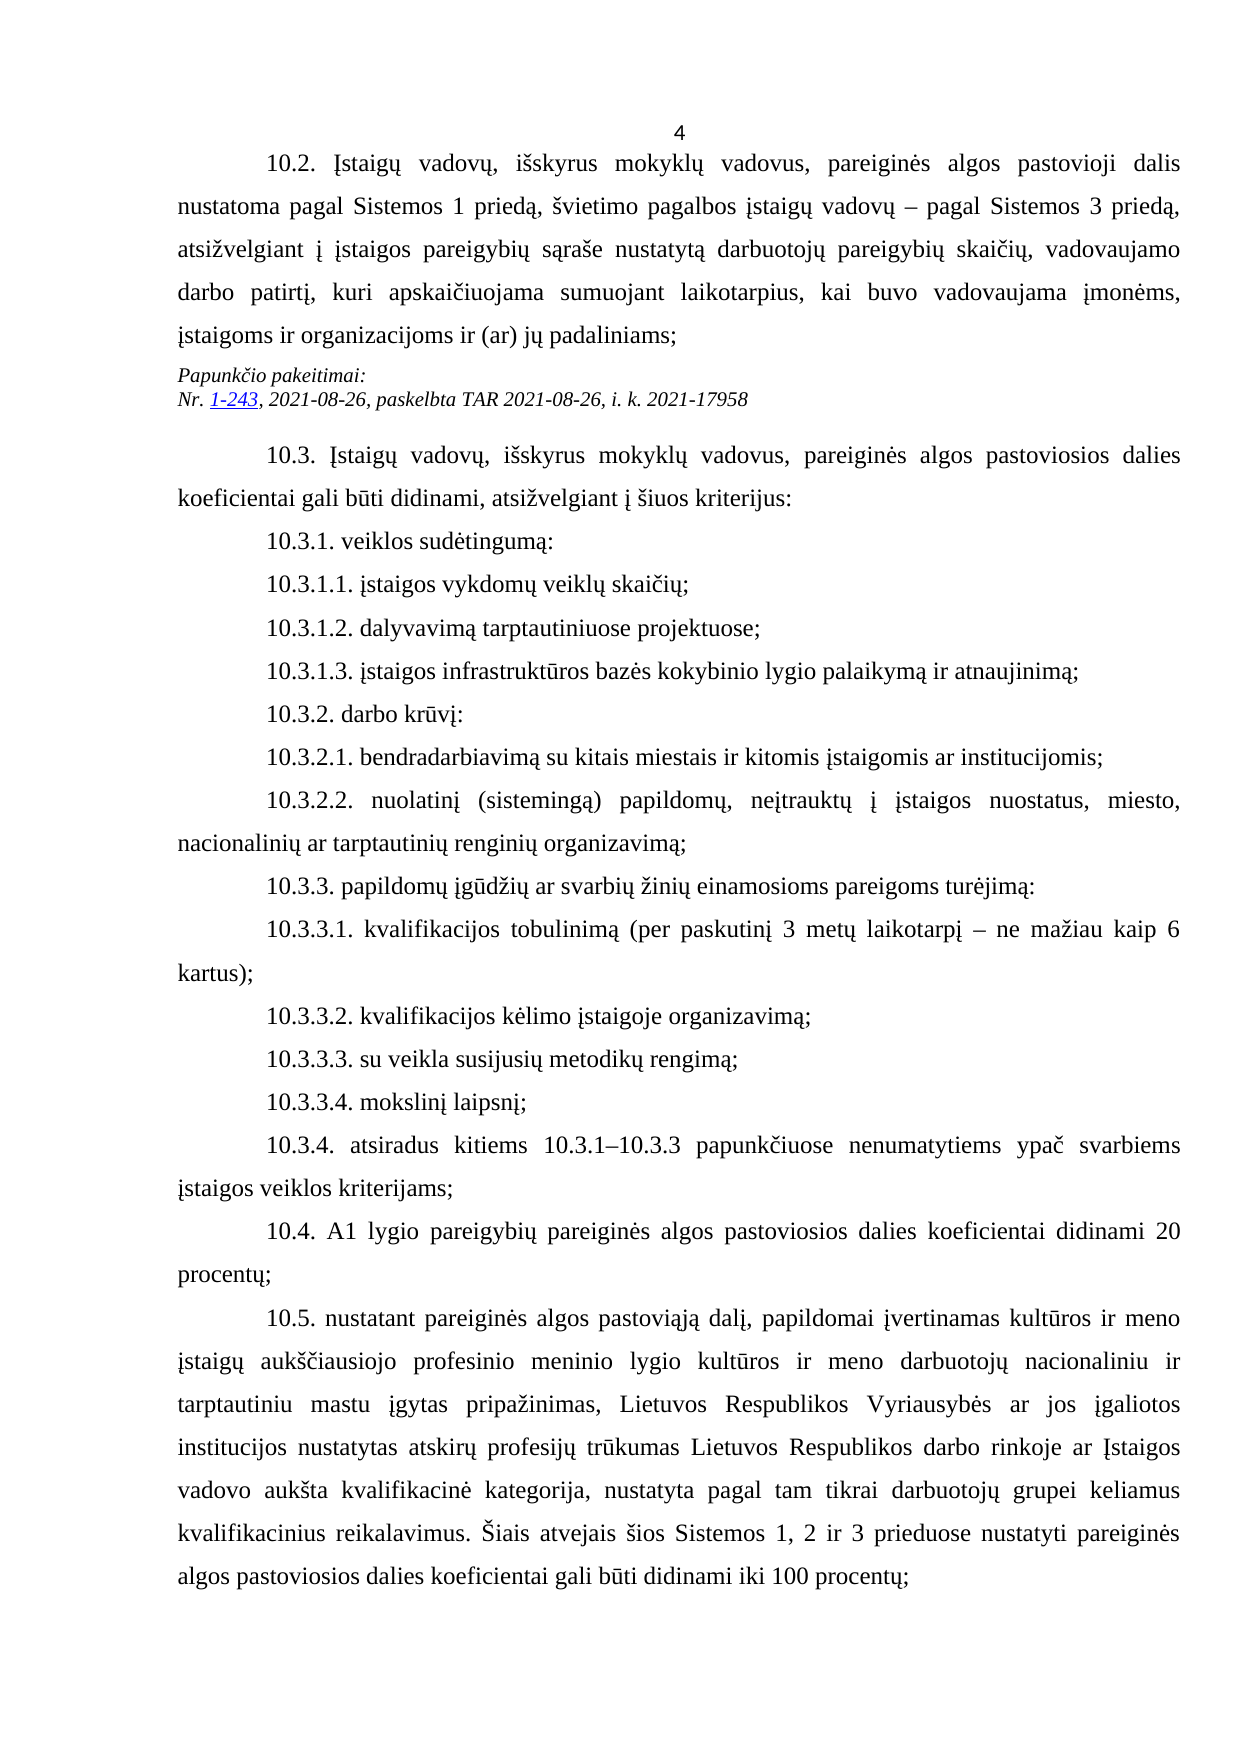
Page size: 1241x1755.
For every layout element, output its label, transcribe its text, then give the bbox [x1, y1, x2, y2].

text 10.5. nustatant pareiginės algos pastoviąją dalį, papildomai įvertinamas kultūros ir meno įstaigų aukščiausiojo profesinio meninio lygio kultūros ir meno darbuotojų nacionaliniu ir tarptautiniu mastu įgytas pripažinimas, Lietuvos Respublikos Vyriausybės ar jos įgaliotos institucijos nustatytas atskirų profesijų trūkumas Lietuvos Respublikos darbo rinkoje ar Įstaigos vadovo aukšta kvalifikacinė kategorija, nustatyta pagal tam tikrai darbuotojų grupei keliamus kvalifikacinius reikalavimus. Šiais atvejais šios Sistemos 1, 2 ir 3 prieduose nustatyti pareiginės algos pastoviosios dalies koeficientai gali būti didinami iki 100 procentų; [177, 1303, 1181, 1590]
text 10.3.3.3. su veikla susijusių metodikų rengimą; [177, 1044, 1181, 1073]
text 10.2. Įstaigų vadovų, išskyrus mokyklų vadovus, pareiginės algos pastovioji dalis nustatoma pagal Sistemos 1 priedą, švietimo pagalbos įstaigų vadovų – pagal Sistemos 3 priedą, atsižvelgiant į įstaigos pareigybių sąraše nustatytą darbuotojų pareigybių skaičių, vadovaujamo darbo patirtį, kuri apskaičiuojama sumuojant laikotarpius, kai buvo vadovaujama įmonėms, įstaigoms ir organizacijoms ir (ar) jų padaliniams; [177, 148, 1181, 349]
text 10.3.3.4. mokslinį laipsnį; [177, 1087, 1181, 1116]
text 10.3.2.1. bendradarbiavimą su kitais miestais ir kitomis įstaigomis ar institucijomis; [177, 742, 1181, 771]
text 10.3.2.2. nuolatinį (sistemingą) papildomų, neįtrauktų į įstaigos nuostatus, miesto, nacionalinių ar tarptautinių renginių organizavimą; [177, 785, 1181, 857]
text Nr. 1-243, 2021-08-26, paskelbta TAR 2021-08-26, i. k. 2021-17958 [177, 387, 1181, 411]
text 10.3.1.1. įstaigos vykdomų veiklų skaičių; [177, 569, 1181, 598]
text 10.3.1. veiklos sudėtingumą: [177, 526, 1181, 555]
text 10.3.4. atsiradus kitiems 10.3.1–10.3.3 papunkčiuose nenumatytiems ypač svarbiems įstaigos veiklos kriterijams; [177, 1130, 1181, 1202]
text 10.3.1.3. įstaigos infrastruktūros bazės kokybinio lygio palaikymą ir atnaujinimą; [177, 656, 1181, 684]
text 10.3.3.1. kvalifikacijos tobulinimą (per paskutinį 3 metų laikotarpį – ne mažiau kaip 6 kartus); [177, 914, 1181, 986]
text 10.3.2. darbo krūvį: [177, 699, 1181, 728]
text 10.4. A1 lygio pareigybių pareiginės algos pastoviosios dalies koeficientai didinami 20 procentų; [177, 1216, 1181, 1288]
text 10.3. Įstaigų vadovų, išskyrus mokyklų vadovus, pareiginės algos pastoviosios dalies koeficientai gali būti didinami, atsižvelgiant į šiuos kriterijus: [177, 440, 1181, 512]
text Papunkčio pakeitimai: [177, 363, 1181, 387]
text 10.3.1.2. dalyvavimą tarptautiniuose projektuose; [177, 613, 1181, 641]
text 10.3.3.2. kvalifikacijos kėlimo įstaigoje organizavimą; [177, 1001, 1181, 1029]
text 10.3.3. papildomų įgūdžių ar svarbių žinių einamosioms pareigoms turėjimą: [177, 871, 1181, 900]
